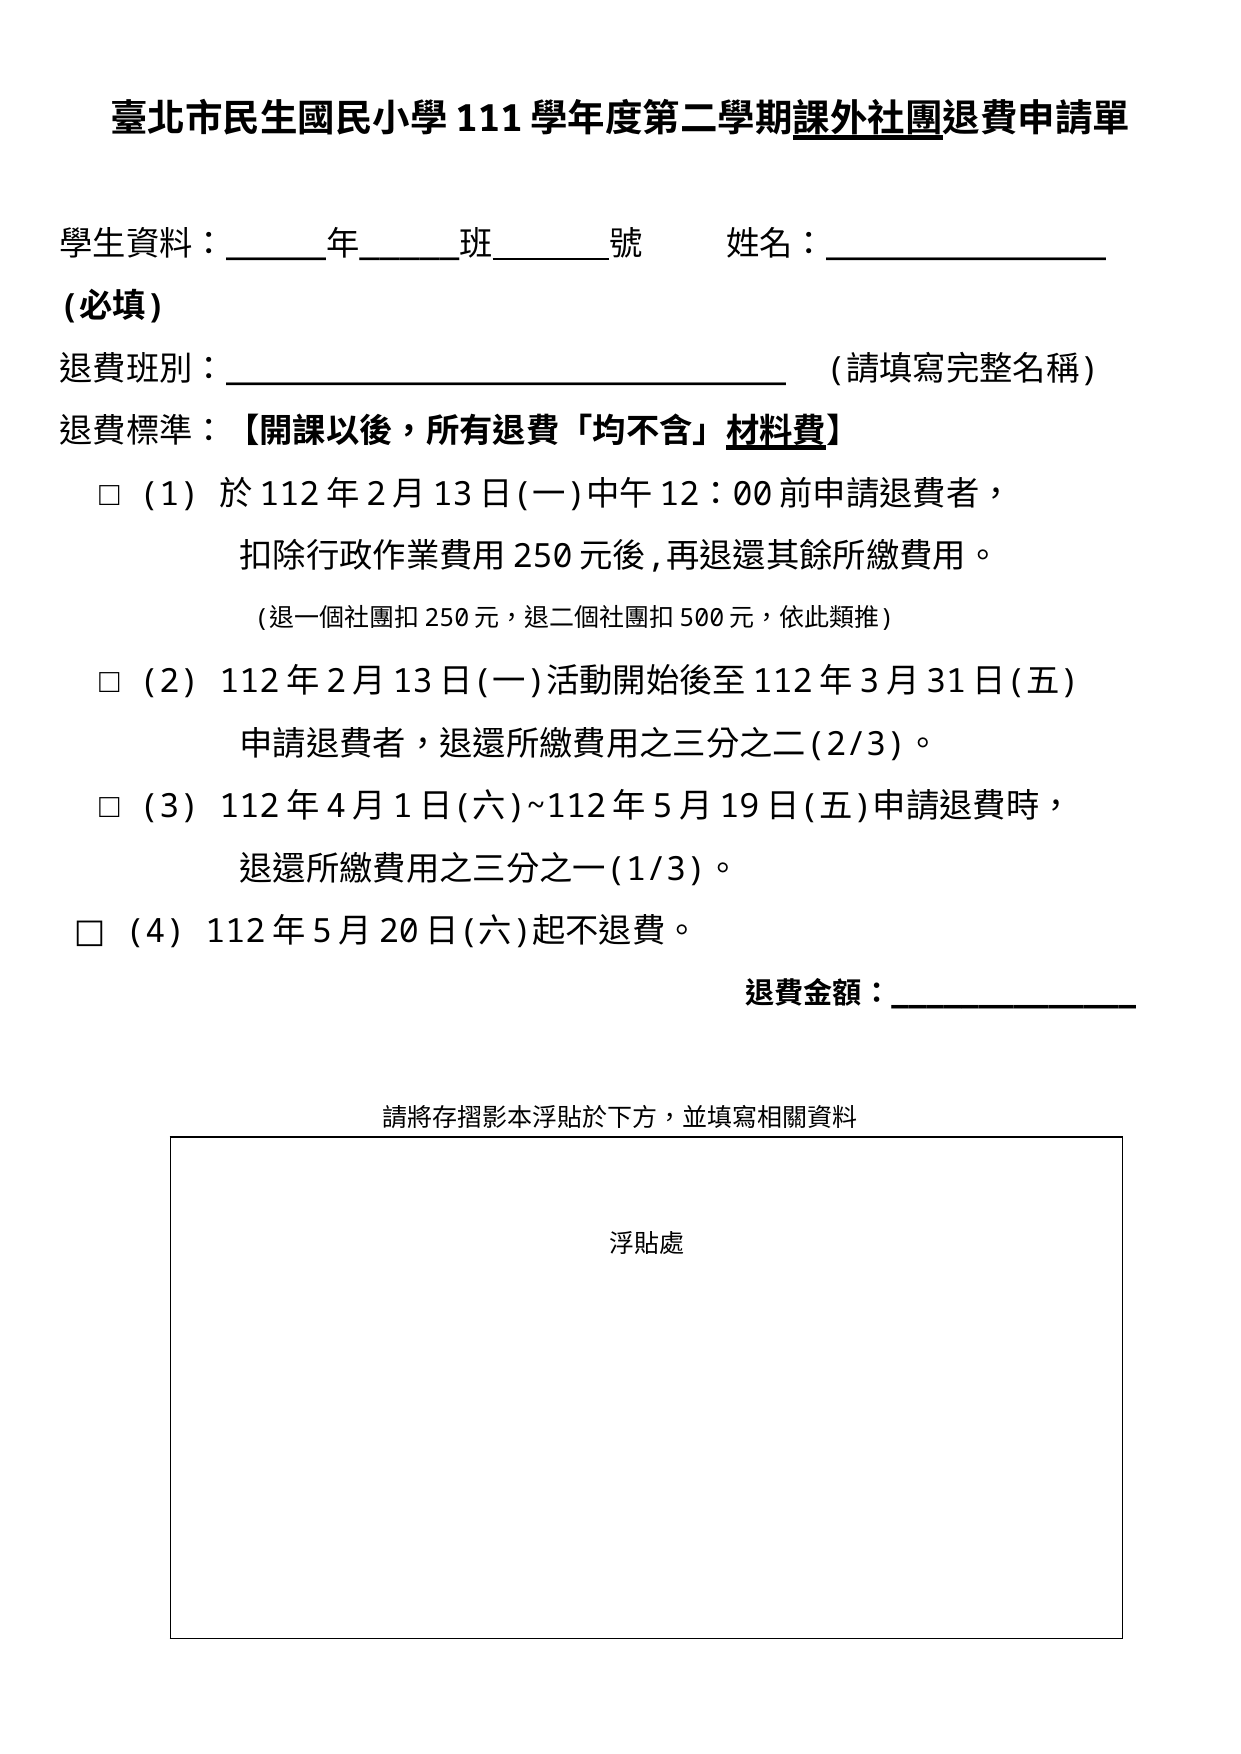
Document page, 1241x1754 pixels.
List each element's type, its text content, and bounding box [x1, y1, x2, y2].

text 臺北市民生國民小學111學年度第二學期課外社團退費申請單 [59, 74, 1181, 136]
text 申請退費者，退還所繳費用之三分之二(2/3)。 [59, 699, 1181, 761]
text □ (2) 112年2月13日(一)活動開始後至112年3月31日(五) [59, 636, 1181, 699]
text 退還所繳費用之三分之一(1/3)。 [59, 824, 1181, 886]
text (退一個社團扣250元，退二個社團扣500元，依此類推) [59, 574, 1181, 636]
text 退費班別：____________________________ (請填寫完整名稱) [59, 324, 1181, 386]
text □ (4) 112年5月20日(六)起不退費。 [59, 886, 1181, 949]
text □ (3) 112年4月1日(六)~112年5月19日(五)申請退費時， [59, 761, 1181, 824]
table_header 浮貼處 [171, 1138, 1122, 1637]
text □ (1) 於112年2月13日(一)中午12：00前申請退費者， [59, 449, 1181, 511]
text 退費標準：【開課以後，所有退費「均不含」材料費】 [59, 386, 1181, 449]
text 退費金額：______________ [59, 949, 1181, 1011]
text 學生資料：_____年_____班 號 姓名：______________ (必填) [59, 199, 1181, 324]
text 請將存摺影本浮貼於下方，並填寫相關資料 [59, 1011, 1181, 1136]
text 扣除行政作業費用250元後,再退還其餘所繳費用。 [59, 511, 1181, 574]
